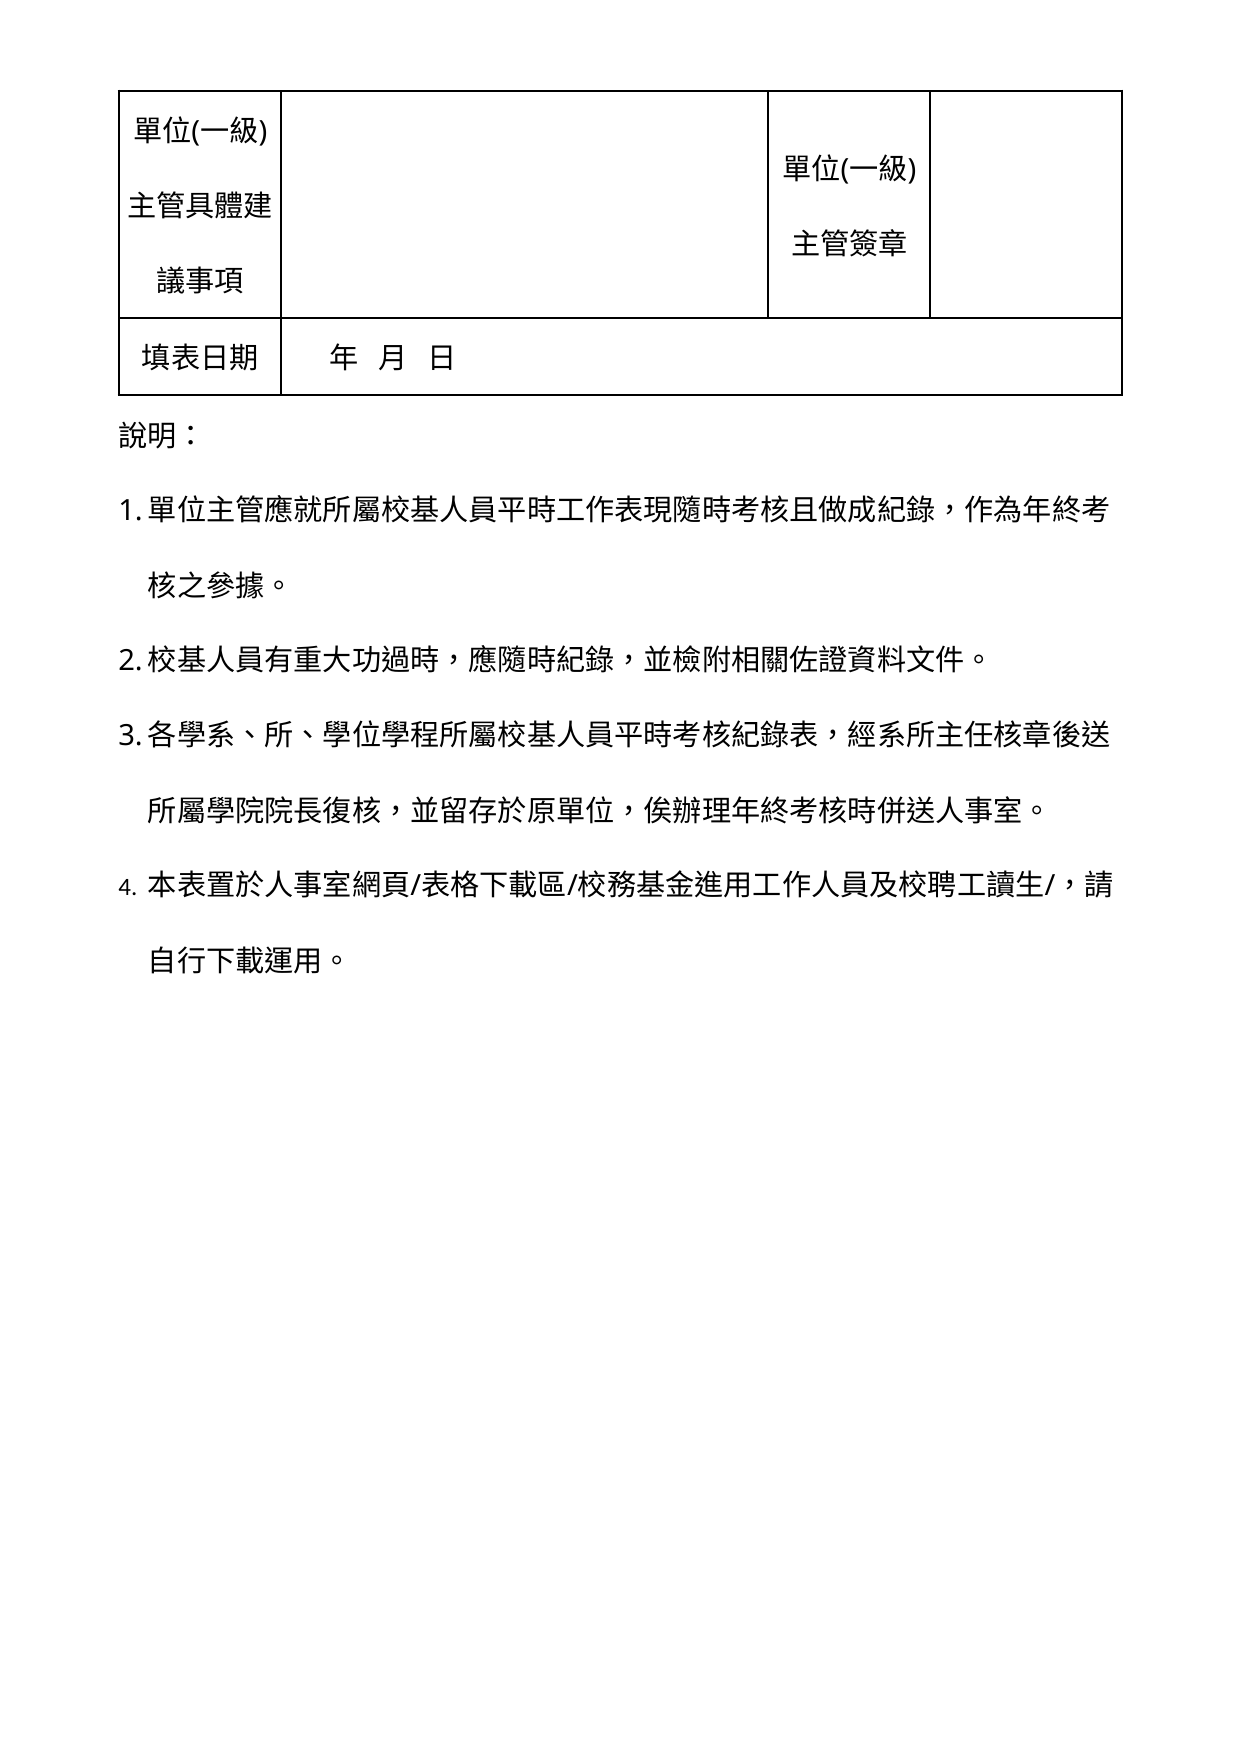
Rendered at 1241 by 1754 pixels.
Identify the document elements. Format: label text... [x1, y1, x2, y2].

table_cell [931, 92, 1121, 317]
list 校基人員有重大功過時，應隨時紀錄，並檢附相關佐證資料文件。 [118, 621, 1122, 696]
text 說明： [118, 396, 1122, 471]
table_cell 填表日期 [120, 319, 280, 394]
list 本表置於人事室網頁/表格下載區/校務基金進用工作人員及校聘工讀生/，請自行下載運用。 [118, 846, 1122, 996]
list 各學系、所、學位學程所屬校基人員平時考核紀錄表，經系所主任核章後送所屬學院院長復核，並留存於原單位，俟辦理年終考核時併送人事室。 [118, 696, 1122, 846]
table_cell 單位(一級)主管具體建議事項 [120, 92, 280, 317]
table_cell 年 月 日 [282, 319, 1121, 394]
table_cell [282, 92, 767, 317]
table_cell 單位(一級)主管簽章 [769, 92, 929, 317]
list 單位主管應就所屬校基人員平時工作表現隨時考核且做成紀錄，作為年終考核之參據。 [118, 471, 1122, 621]
